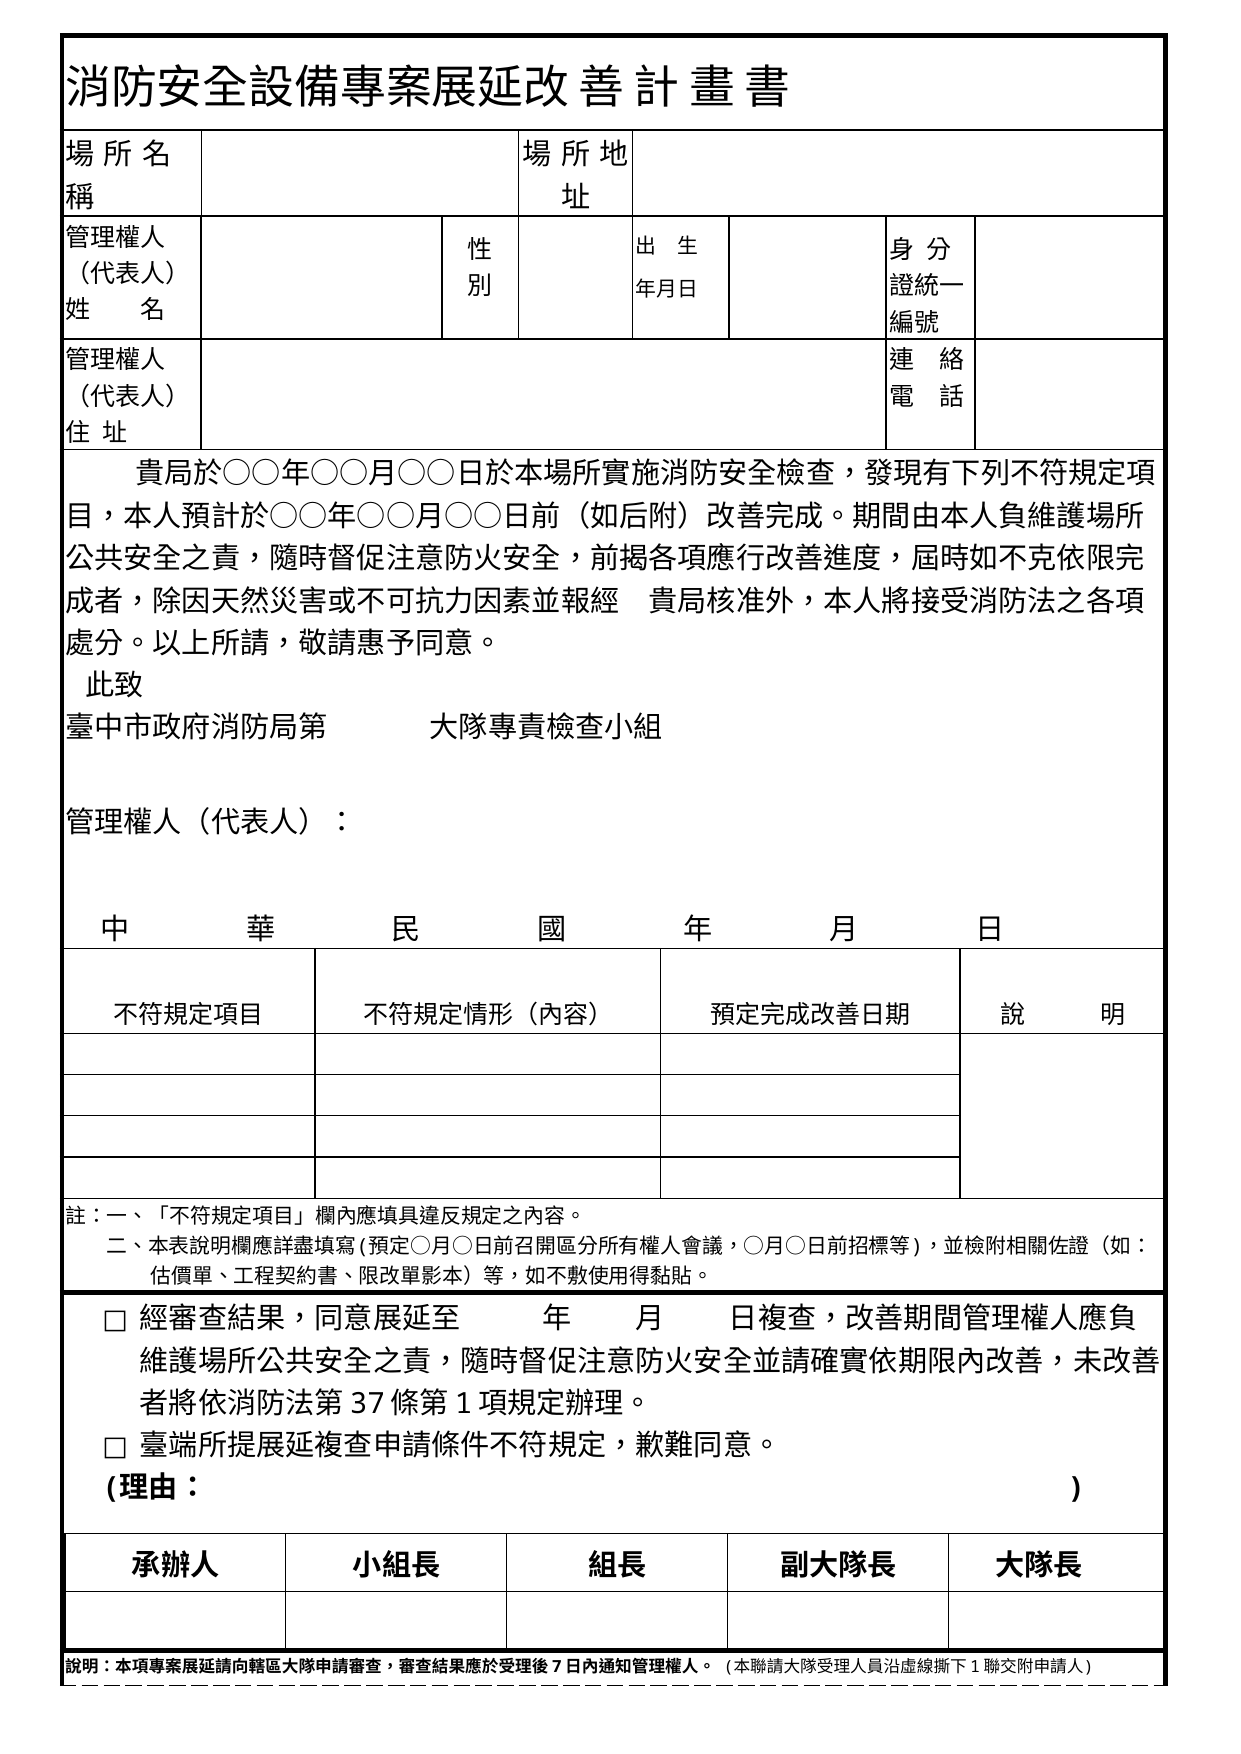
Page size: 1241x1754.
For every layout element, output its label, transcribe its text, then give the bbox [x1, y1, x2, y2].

table_cell [316, 1075, 660, 1115]
table_cell [507, 1592, 727, 1648]
table_cell [976, 340, 1163, 448]
table_cell 身 分 證統一編號 [887, 217, 974, 338]
table_cell [661, 1034, 959, 1074]
table_cell [64, 1116, 314, 1156]
table_cell [661, 1158, 959, 1198]
table_cell [661, 1075, 959, 1115]
table_cell 出 生 年月日 [633, 217, 728, 338]
table_cell [64, 1034, 314, 1074]
table_cell 說明：本項專案展延請向轄區大隊申請審查，審查結果應於受理後7日內通知管理權人。 (本聯請大隊受理人員沿虛線撕下1聯交附申請人) [64, 1653, 1163, 1685]
table_cell [961, 1034, 1163, 1198]
table_header 小組長 [286, 1534, 506, 1591]
table_cell [633, 131, 1163, 215]
table_cell [316, 1034, 660, 1074]
table_header 大隊長 [949, 1534, 1163, 1591]
table_cell 性 別 [443, 217, 518, 338]
table_cell [202, 131, 518, 215]
table_cell 管理權人 （代表人） 姓 名 [64, 217, 200, 338]
table_cell 不符規定情形（內容） [316, 949, 660, 1033]
table_header 組長 [507, 1534, 727, 1591]
table_header 副大隊長 [728, 1534, 948, 1591]
table_cell [202, 340, 885, 448]
table_cell [316, 1116, 660, 1156]
table_cell [728, 1592, 948, 1648]
table_cell [949, 1592, 1163, 1648]
table_cell 場所名稱 [64, 131, 201, 215]
table_cell [316, 1158, 660, 1198]
table_cell 說 明 [961, 949, 1163, 1033]
table_cell 場所地址 [519, 131, 632, 215]
table_cell 預定完成改善日期 [661, 949, 959, 1033]
table_cell 管理權人 （代表人）住 址 [64, 340, 200, 448]
table_header 承辦人 [66, 1534, 285, 1591]
table_cell 註：一、「不符規定項目」欄內應填具違反規定之內容。 二、本表說明欄應詳盡填寫(預定○月○日前召開區分所有權人會議，○月○日前招標等)，並檢附相關佐證（如：估價單、工程契約書、限改單影本）等，如不敷使用得黏貼。 [64, 1199, 1163, 1290]
table_header 消防安全設備專案展延改善計畫書 [64, 38, 1163, 129]
table_cell [202, 217, 441, 338]
table_cell [66, 1592, 285, 1648]
table_cell [519, 217, 632, 338]
table_cell [64, 1158, 314, 1198]
table_cell [286, 1592, 506, 1648]
table_cell [661, 1116, 959, 1156]
table_cell [64, 1075, 314, 1115]
table_cell [976, 217, 1163, 338]
table_cell 連 絡 電 話 [887, 340, 974, 448]
table_cell 不符規定項目 [64, 949, 314, 1033]
table_cell 貴局於○○年○○月○○日於本場所實施消防安全檢查，發現有下列不符規定項目，本人預計於○○年○○月○○日前（如后附）改善完成。期間由本人負維護場所公共安全之責，隨時督促注意防火安全，前揭各項應行改善進度，屆時如不克依限完成者，除因天然災害或不可抗力因素並報經 貴局核准外，本人將接受消防法之各項處分。以上所請，敬請惠予同意。 此致 臺中市政府消防局第 大隊專責檢查小組 管理權人（代表人）： 中 華 民 國 年 月 日 [64, 450, 1163, 948]
table_cell 經審查結果，同意展延至1000年111月111日複查，改善期間管理權人應負維護場所公共安全之責，隨時督促注意防火安全並請確實依期限內改善，未改善者將依消防法第37條第1項規定辦理。 臺端所提展延複查申請條件不符規定，歉難同意。 (理由： ) [64, 1295, 1163, 1533]
table_cell [730, 217, 885, 338]
